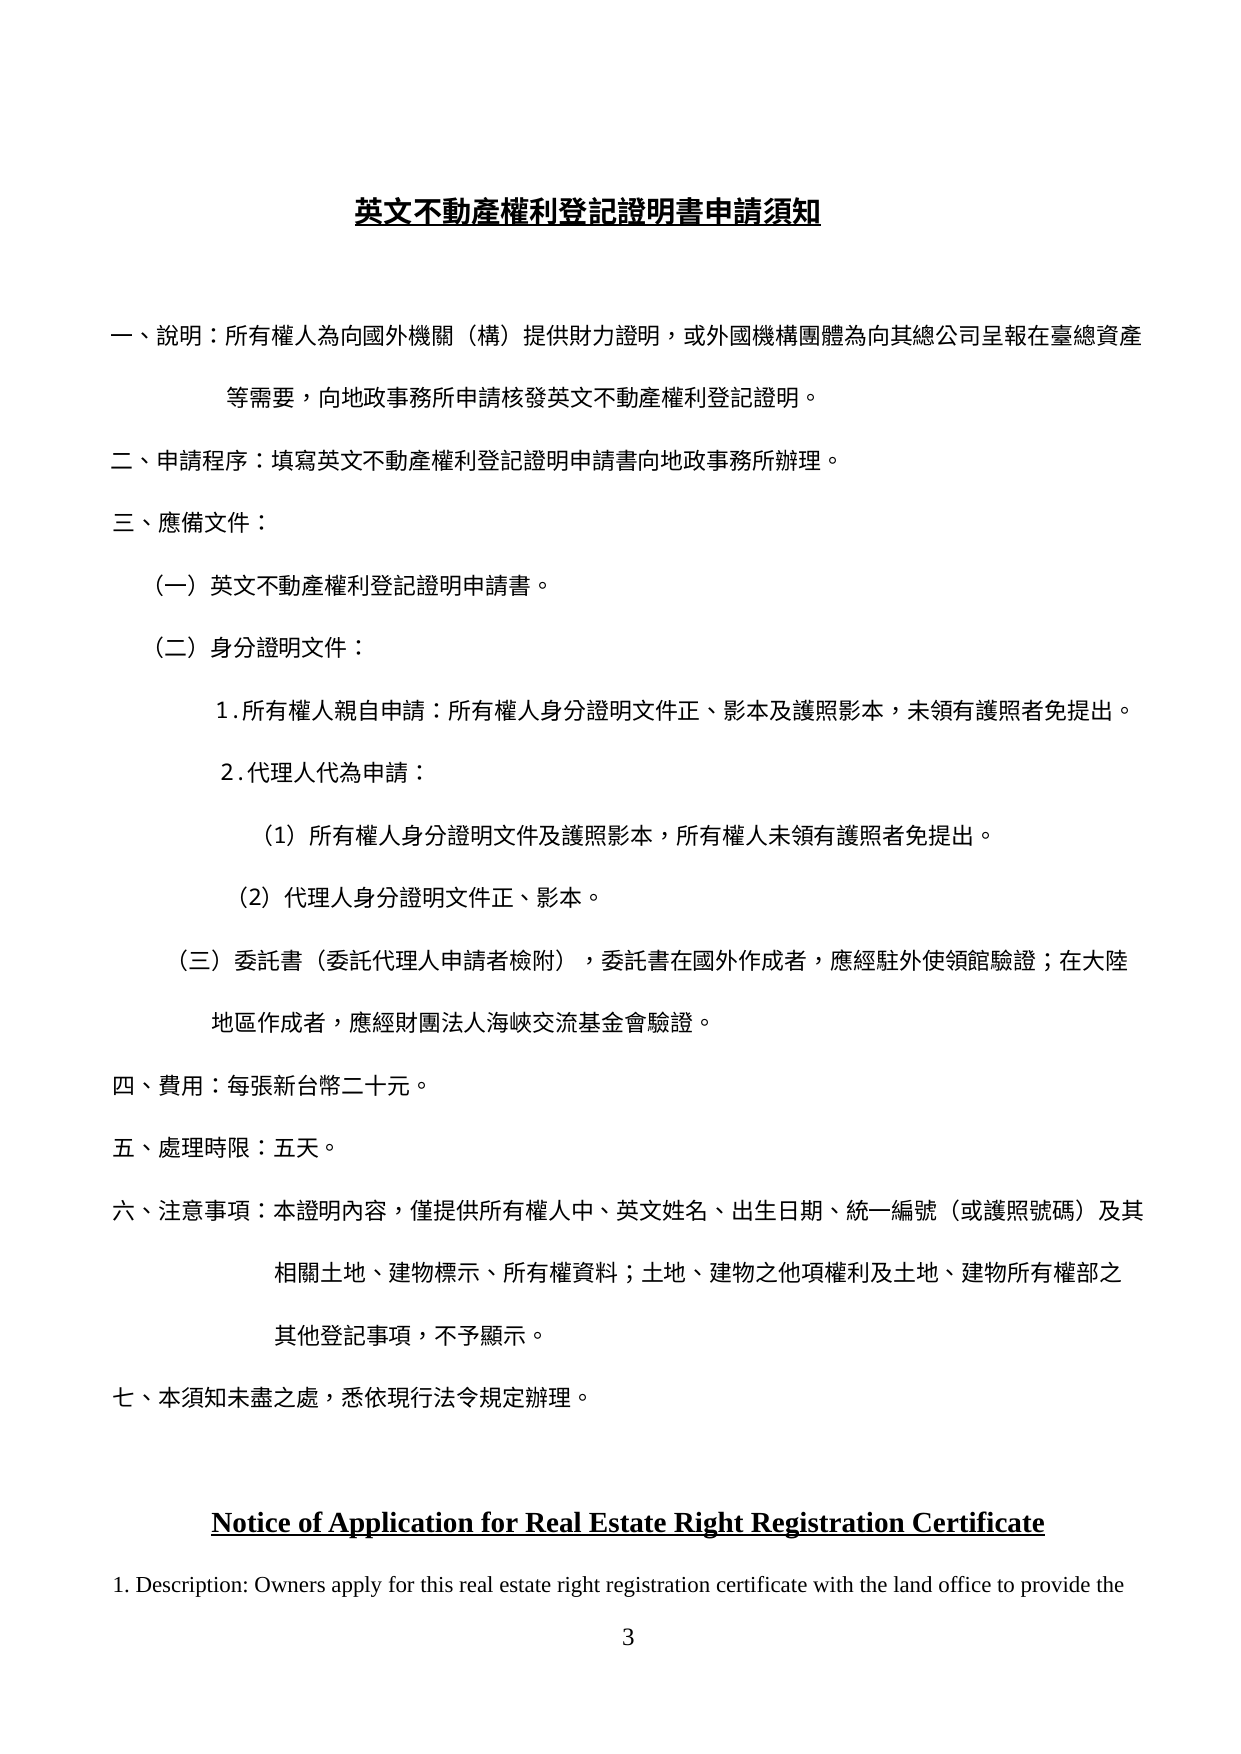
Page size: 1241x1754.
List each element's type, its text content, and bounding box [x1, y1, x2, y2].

text 1.所有權人親自申請：所有權人身分證明文件正、影本及護照影本，未領有護照者免提出。 [215, 668, 1144, 730]
text （2）代理人身分證明文件正、影本。 [225, 855, 1144, 918]
text （三）委託書（委託代理人申請者檢附），委託書在國外作成者，應經駐外使領館驗證；在大陸地區作成者，應經財團法人海峽交流基金會驗證。 [1, 918, 1144, 1043]
text 2.代理人代為申請： [192, 730, 1144, 793]
text （二）身分證明文件： [141, 605, 1144, 668]
text 七、本須知未盡之處，悉依現行法令規定辦理。 [112, 1355, 1144, 1418]
text 五、處理時限：五天。 [112, 1105, 1144, 1168]
text 二、申請程序：填寫英文不動產權利登記證明申請書向地政事務所辦理。 [111, 418, 1144, 480]
text 1. Description: Owners apply for this real estate right registration certificate with the land office to provide the [112, 1543, 1144, 1605]
text 四、費用：每張新台幣二十元。 [112, 1043, 1144, 1105]
text Notice of Application for Real Estate Right Registration Certificate [112, 1480, 1144, 1543]
text （1）所有權人身分證明文件及護照影本，所有權人未領有護照者免提出。 [112, 793, 1144, 855]
text 六、注意事項：本證明內容，僅提供所有權人中、英文姓名、出生日期、統一編號（或護照號碼）及其相關土地、建物標示、所有權資料；土地、建物之他項權利及土地、建物所有權部之其他登記事項，不予顯示。 [112, 1168, 1144, 1355]
text 三、應備文件： [112, 480, 1144, 543]
text 英文不動產權利登記證明書申請須知 [19, 168, 1144, 230]
text 一、說明：所有權人為向國外機關（構）提供財力證明，或外國機構團體為向其總公司呈報在臺總資產等需要，向地政事務所申請核發英文不動產權利登記證明。 [111, 293, 1144, 418]
text （一）英文不動產權利登記證明申請書。 [141, 543, 1144, 605]
